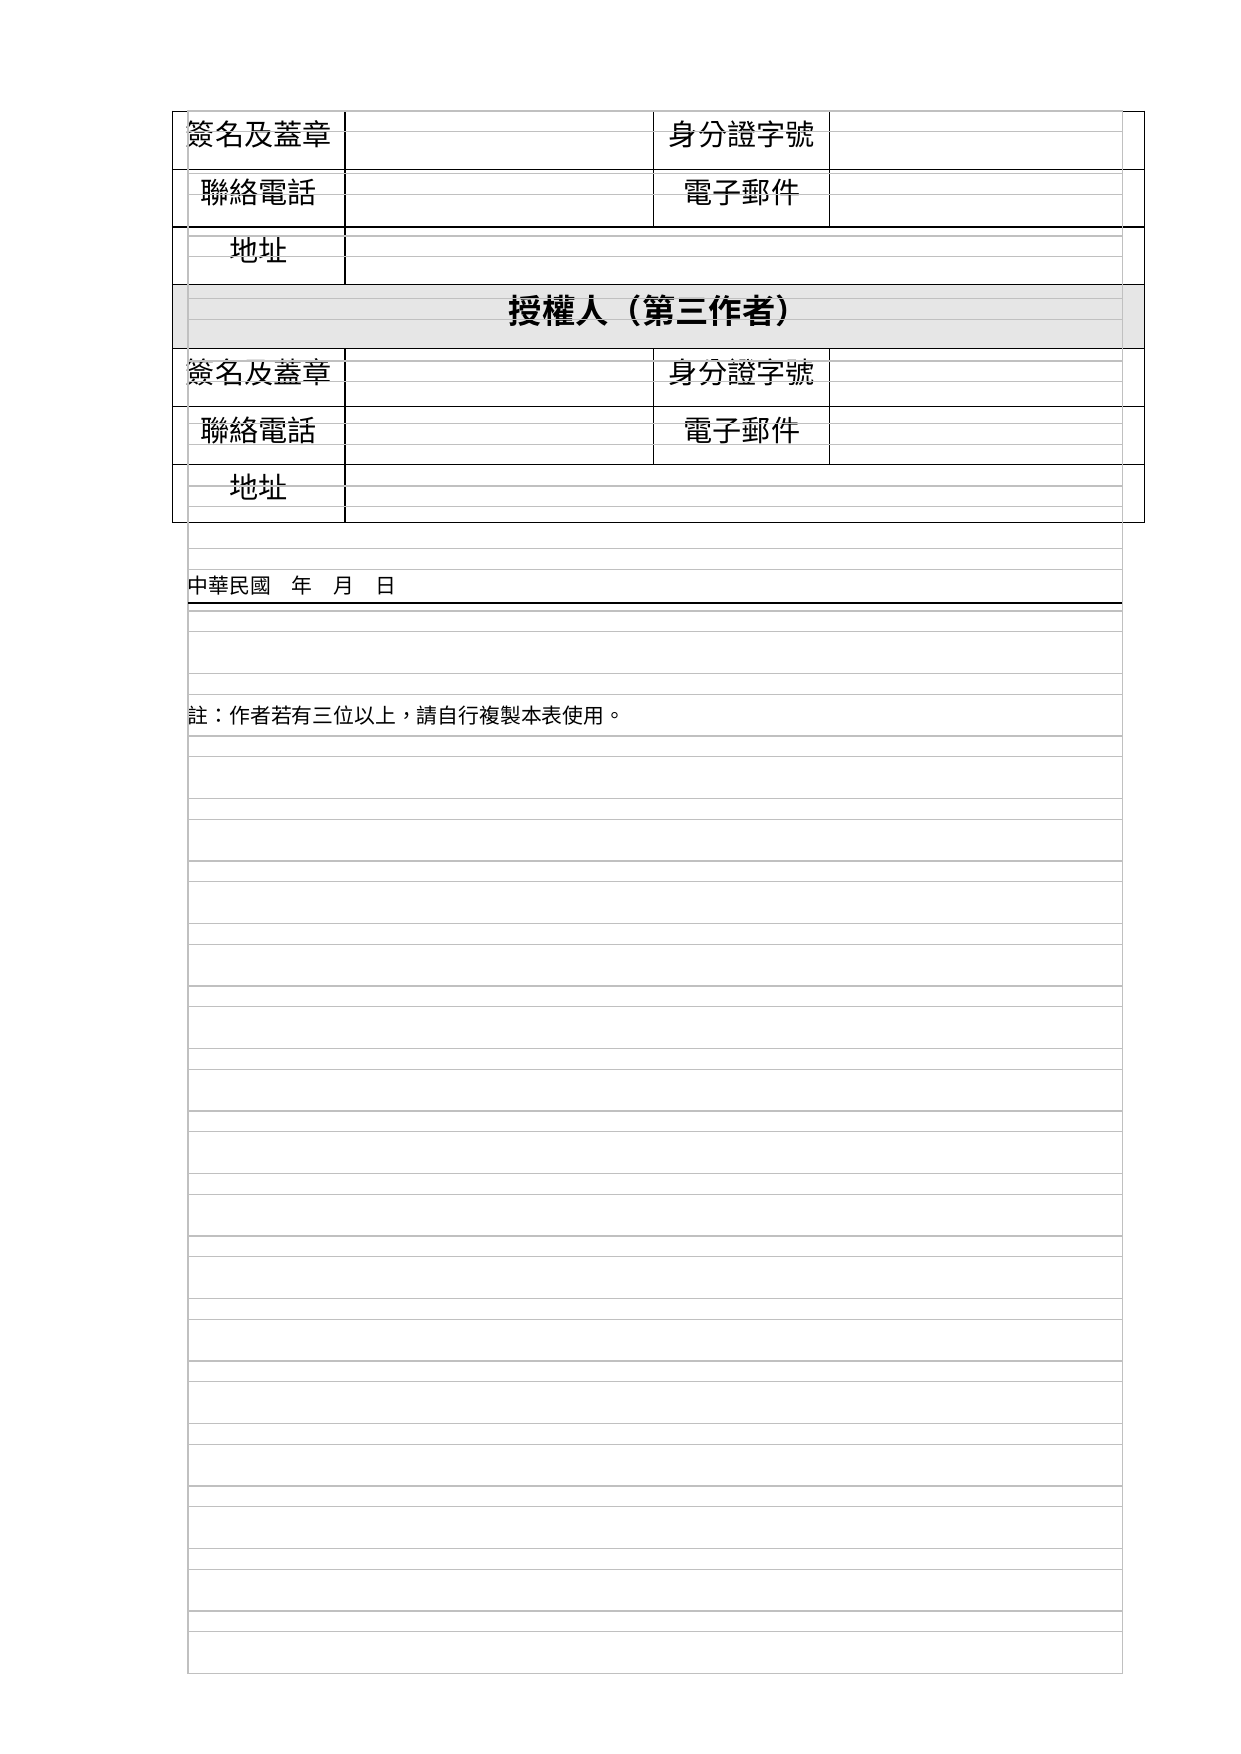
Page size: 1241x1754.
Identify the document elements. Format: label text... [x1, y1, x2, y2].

table_cell 身分證字號 [799, 362, 829, 381]
table_cell 地址 [273, 487, 277, 497]
table_cell [346, 228, 1122, 235]
table_cell [830, 132, 1122, 168]
table_cell 地址 [236, 237, 248, 256]
table_cell 地址 [189, 465, 344, 485]
table_cell [346, 362, 653, 381]
table_cell [346, 237, 1122, 256]
table_cell 簽名及蓋章 [263, 362, 344, 381]
table_cell [346, 195, 653, 226]
table_cell [346, 445, 653, 464]
table_cell 簽名及蓋章 [189, 382, 344, 406]
table_cell 授權人（第三作者） [634, 299, 656, 319]
text 註：作者若有三位以上，請自行複製本表使用。 [189, 695, 1122, 735]
table_cell 聯絡電話 [189, 424, 344, 444]
text 中華民國 年 月 日 [189, 570, 1122, 602]
table_cell 聯絡電話 [173, 407, 187, 464]
text [189, 674, 1122, 694]
table_cell 簽名及蓋章 [189, 112, 344, 131]
table_cell 地址 [265, 237, 277, 256]
table_cell 授權人（第三作者） [189, 285, 1122, 298]
table_cell 身分證字號 [691, 362, 709, 381]
table_cell 身分證字號 [654, 382, 829, 406]
table_cell 地址 [173, 228, 187, 284]
table_cell 授權人（第三作者） [534, 299, 548, 319]
table_cell 授權人（第三作者） [189, 299, 513, 319]
table_cell [346, 424, 653, 444]
table_cell 授權人（第三作者） [516, 299, 536, 319]
table_cell 聯絡電話 [189, 174, 344, 194]
table_cell [830, 112, 1122, 131]
table_cell 身分證字號 [654, 132, 829, 168]
table_cell 地址 [189, 487, 344, 506]
table_cell [830, 445, 1122, 464]
table_cell 授權人（第三作者） [660, 299, 714, 319]
table_cell 授權人（第三作者） [728, 299, 755, 319]
table_cell 授權人（第三作者） [173, 285, 187, 348]
table_cell [1123, 170, 1144, 226]
table_cell 授權人（第三作者） [1123, 285, 1144, 348]
table_cell 簽名及蓋章 [250, 370, 260, 381]
table_cell 地址 [173, 465, 187, 522]
table_cell [830, 349, 1122, 360]
table_cell 地址 [279, 237, 344, 256]
table_cell 聯絡電話 [189, 407, 344, 423]
table_cell [346, 112, 653, 131]
table_cell [346, 487, 1122, 506]
table_cell [1123, 228, 1144, 284]
table_cell 地址 [244, 257, 255, 261]
table_cell [1123, 349, 1144, 406]
table_cell 簽名及蓋章 [229, 362, 252, 381]
table_cell 授權人（第三作者） [551, 299, 589, 319]
table_cell [1123, 112, 1144, 168]
table_cell [830, 424, 1122, 444]
table_cell [830, 174, 1122, 194]
table_cell 地址 [189, 228, 344, 235]
table_cell [346, 349, 653, 360]
table_cell 身分證字號 [654, 349, 829, 360]
table_cell [346, 174, 653, 194]
table_cell 簽名及蓋章 [173, 349, 187, 406]
table_cell [346, 407, 653, 423]
table_cell 地址 [189, 237, 234, 256]
table_cell 簽名及蓋章 [189, 349, 344, 360]
table_cell 聯絡電話 [173, 170, 187, 226]
table_cell 授權人（第三作者） [717, 299, 727, 319]
table_cell 身分證字號 [654, 112, 829, 131]
table_cell 聯絡電話 [189, 195, 344, 226]
table_cell [830, 362, 1122, 381]
table_cell 授權人（第三作者） [758, 299, 782, 319]
table_cell 簽名及蓋章 [189, 132, 344, 168]
table_cell 授權人（第三作者） [189, 320, 1122, 348]
table_cell 地址 [250, 237, 263, 256]
table_cell [346, 257, 1122, 284]
table_cell 地址 [189, 257, 344, 284]
table_cell [346, 132, 653, 168]
table_cell [830, 407, 1122, 423]
table_cell [346, 382, 653, 406]
table_cell 電子郵件 [654, 174, 829, 194]
table_cell [1123, 407, 1144, 464]
table_cell [830, 195, 1122, 226]
table_cell 簽名及蓋章 [189, 362, 227, 381]
table_cell [346, 465, 1122, 485]
table_cell 身分證字號 [704, 362, 804, 381]
table_cell [346, 507, 1122, 522]
table_cell 電子郵件 [654, 195, 829, 226]
table_cell 電子郵件 [654, 445, 829, 464]
table_cell 身分證字號 [654, 362, 683, 381]
table_cell 授權人（第三作者） [593, 299, 633, 319]
table_cell 聯絡電話 [189, 445, 344, 464]
table_cell 電子郵件 [654, 424, 829, 444]
table_cell 電子郵件 [654, 407, 829, 423]
table_cell 地址 [189, 507, 344, 522]
table_cell [1123, 465, 1144, 522]
table_cell [830, 382, 1122, 406]
table_cell 授權人（第三作者） [784, 299, 1122, 319]
table_cell 簽名及蓋章 [173, 112, 187, 168]
